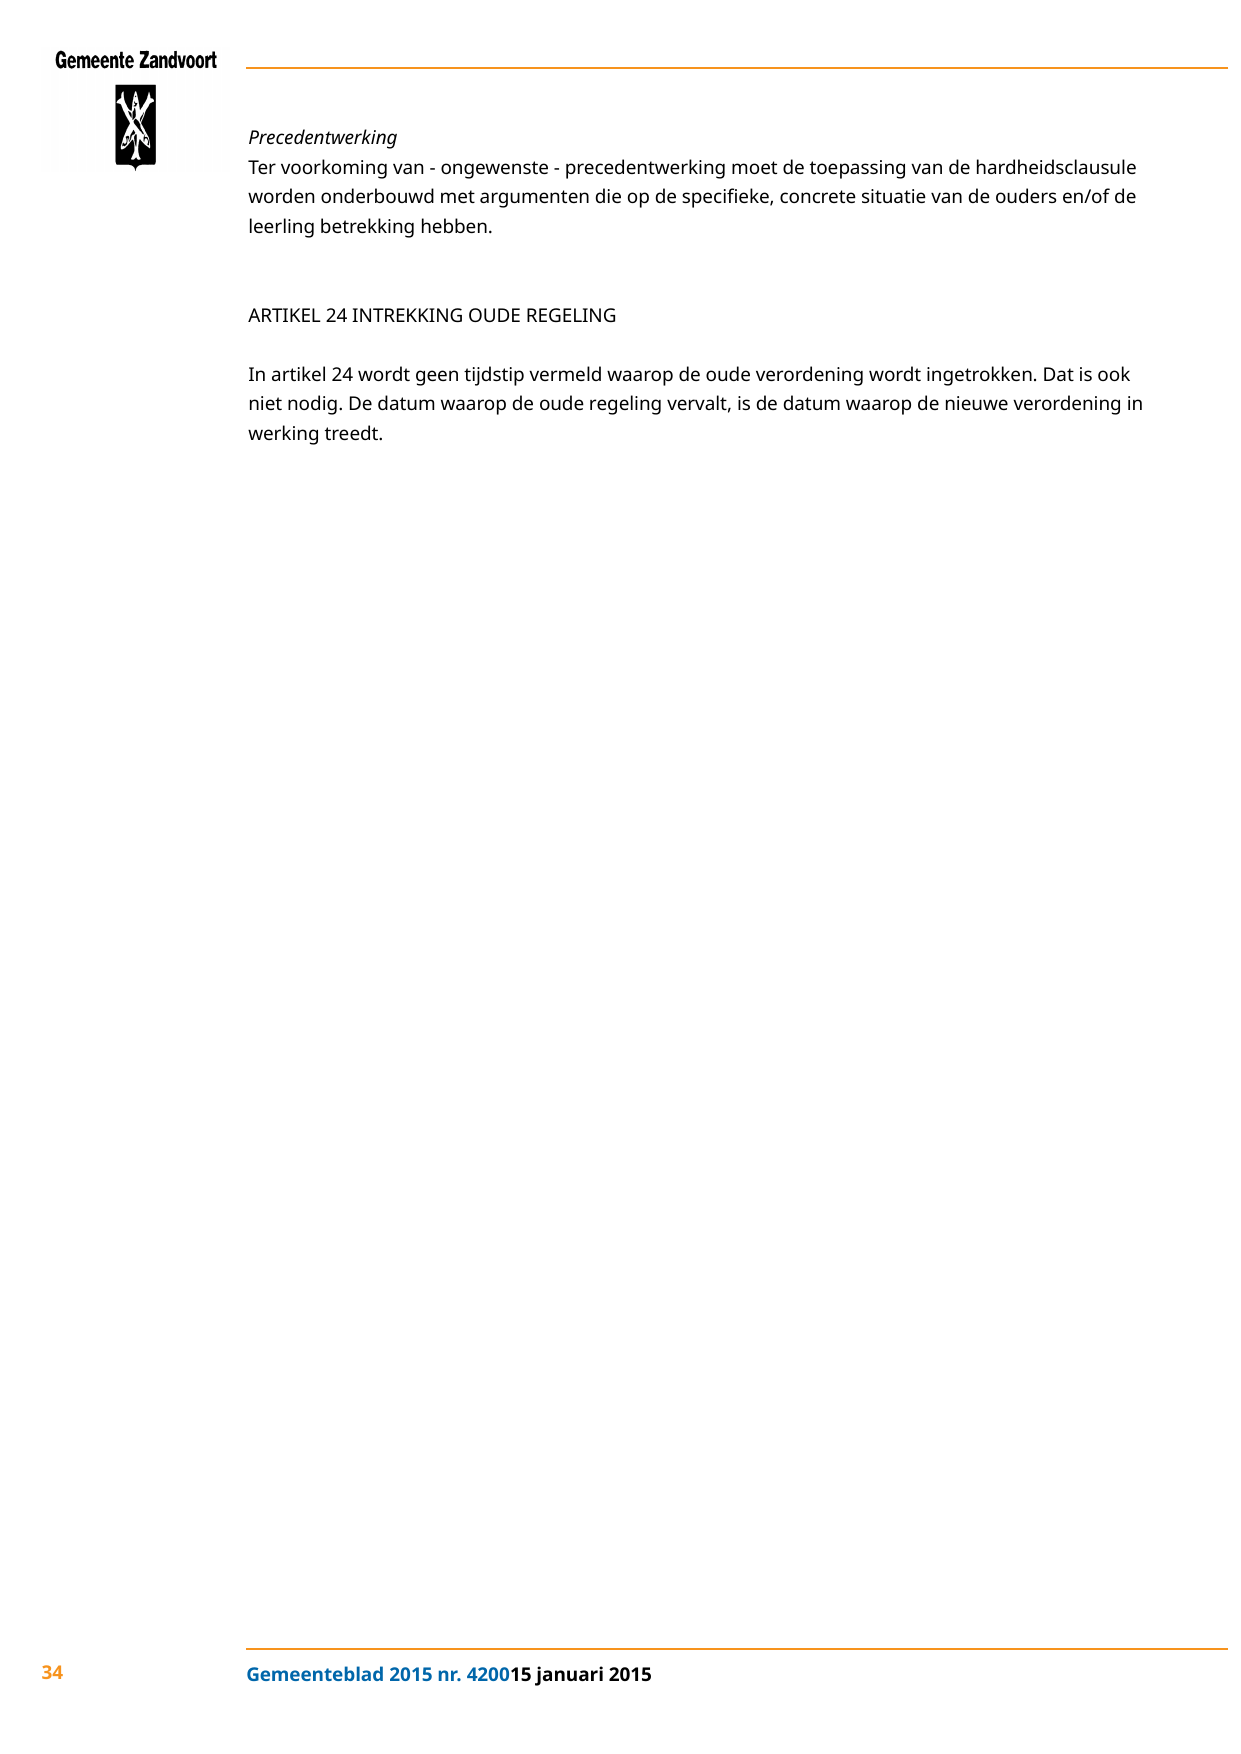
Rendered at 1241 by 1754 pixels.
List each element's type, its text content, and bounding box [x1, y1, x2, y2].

picture [41, 47, 231, 172]
text In artikel 24 wordt geen tijdstip vermeld waarop de oude verordening wordt ingetrokken. Dat is ook niet nodig. De datum waarop de oude regeling vervalt, is de datum waarop de nieuwe verordening in werking treedt. [248, 361, 1152, 446]
text ARTIKEL 24 INTREKKING OUDE REGELING [248, 302, 1152, 328]
text Precedentwerking [248, 124, 1152, 150]
text Ter voorkoming van - ongewenste - precedentwerking moet de toepassing van de hardheidsclausule worden onderbouwd met argumenten die op de specifieke, concrete situatie van de ouders en/of de leerling betrekking hebben. [248, 154, 1152, 239]
